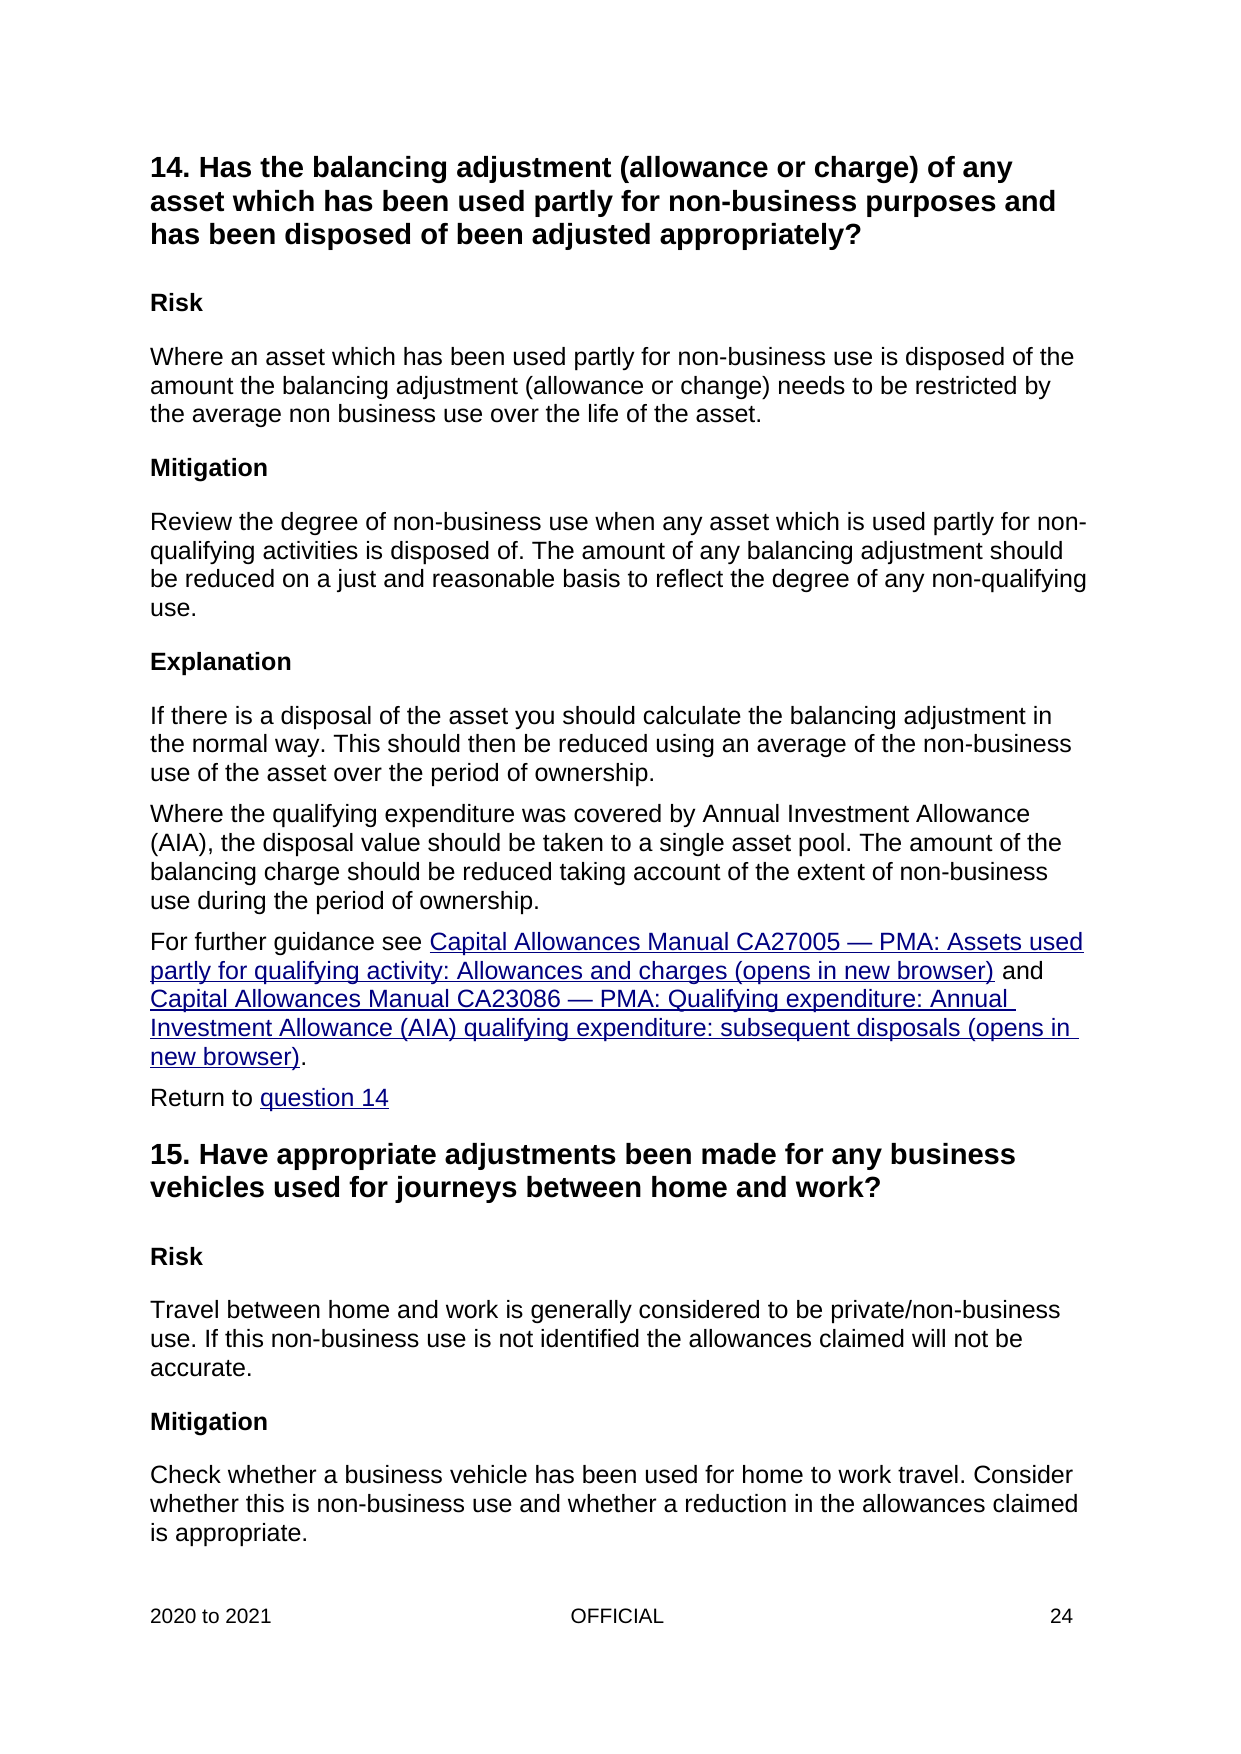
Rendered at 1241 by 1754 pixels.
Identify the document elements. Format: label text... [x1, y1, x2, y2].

text Return to question 14 [150, 1083, 1090, 1112]
text Where an asset which has been used partly for non-business use is disposed of the amount the balancing adjustment (allowance or change) needs to be restricted by the average non business use over the life of the asset. [150, 342, 1090, 428]
subtitle Risk [150, 288, 1090, 317]
subtitle Mitigation [150, 1406, 1090, 1435]
subtitle 15. Have appropriate adjustments been made for any business vehicles used for journeys between home and work? [150, 1137, 1090, 1204]
text Travel between home and work is generally considered to be private/non-business use. If this non-business use is not identified the allowances claimed will not be accurate. [150, 1295, 1090, 1381]
text Review the degree of non-business use when any asset which is used partly for non-qualifying activities is disposed of. The amount of any balancing adjustment should be reduced on a just and reasonable basis to reflect the degree of any non-qualifying use. [150, 507, 1090, 622]
subtitle 14. Has the balancing adjustment (allowance or charge) of any asset which has been used partly for non-business purposes and has been disposed of been adjusted appropriately? [150, 150, 1090, 251]
text For further guidance see Capital Allowances Manual CA27005 — PMA: Assets used partly for qualifying activity: Allowances and charges (opens in new browser) and Capital Allowances Manual CA23086 — PMA: Qualifying expenditure: Annual Investment Allowance (AIA) qualifying expenditure: subsequent disposals (opens in new browser). [150, 927, 1090, 1071]
subtitle Explanation [150, 647, 1090, 676]
subtitle Mitigation [150, 453, 1090, 482]
text Where the qualifying expenditure was covered by Annual Investment Allowance (AIA), the disposal value should be taken to a single asset pool. The amount of the balancing charge should be reduced taking account of the extent of non-business use during the period of ownership. [150, 799, 1090, 914]
subtitle Risk [150, 1241, 1090, 1270]
text If there is a disposal of the asset you should calculate the balancing adjustment in the normal way. This should then be reduced using an average of the non-business use of the asset over the period of ownership. [150, 701, 1090, 787]
text Check whether a business vehicle has been used for home to work travel. Consider whether this is non-business use and whether a reduction in the allowances claimed is appropriate. [150, 1460, 1090, 1546]
